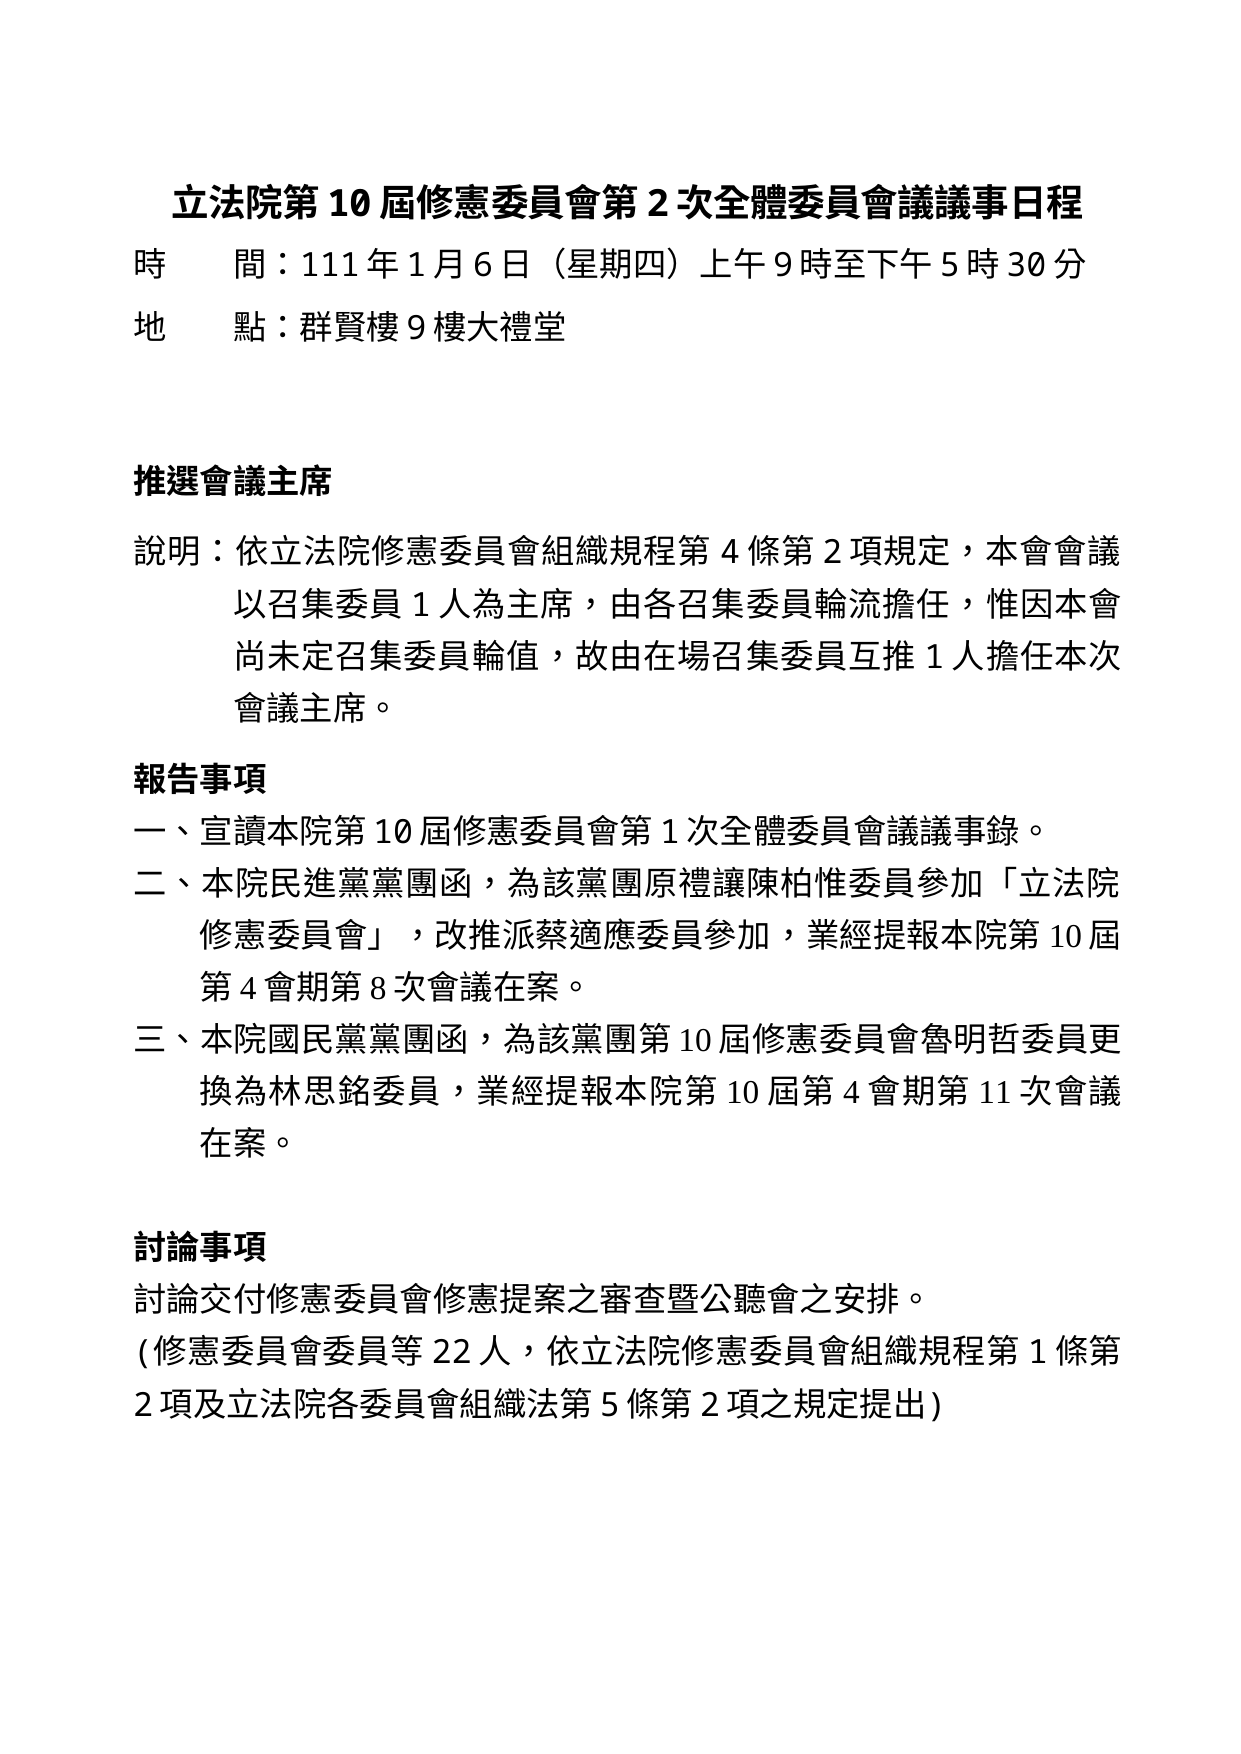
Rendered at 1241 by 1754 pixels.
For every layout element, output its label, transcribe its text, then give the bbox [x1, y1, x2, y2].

text 地 點：群賢樓9樓大禮堂 [133, 283, 1122, 346]
text 推選會議主席 [133, 451, 1234, 503]
text 討論交付修憲委員會修憲提案之審查暨公聽會之安排。 [133, 1270, 1122, 1322]
subtitle 立法院第10屆修憲委員會第2次全體委員會議議事日程 [133, 158, 1122, 221]
text 二、本院民進黨黨團函，為該黨團原禮讓陳柏惟委員參加「立法院修憲委員會」，改推派蔡適應委員參加，業經提報本院第10屆第4會期第8次會議在案。 [133, 853, 1122, 1010]
text 三、本院國民黨黨團函，為該黨團第10屆修憲委員會魯明哲委員更換為林思銘委員，業經提報本院第10屆第4會期第11次會議在案。 [133, 1010, 1122, 1166]
text 報告事項 [133, 749, 1234, 801]
text 說明：依立法院修憲委員會組織規程第4條第2項規定，本會會議以召集委員1人為主席，由各召集委員輪流擔任，惟因本會尚未定召集委員輪值，故由在場召集委員互推1人擔任本次會議主席。 [133, 522, 1122, 731]
text (修憲委員會委員等22人，依立法院修憲委員會組織規程第1條第2項及立法院各委員會組織法第5條第2項之規定提出) [133, 1322, 1122, 1426]
text 討論事項 [133, 1218, 1122, 1270]
text 時 間：111年1月6日（星期四）上午9時至下午5時30分 [133, 221, 1167, 283]
text 一、宣讀本院第10屆修憲委員會第1次全體委員會議議事錄。 [133, 801, 1122, 853]
